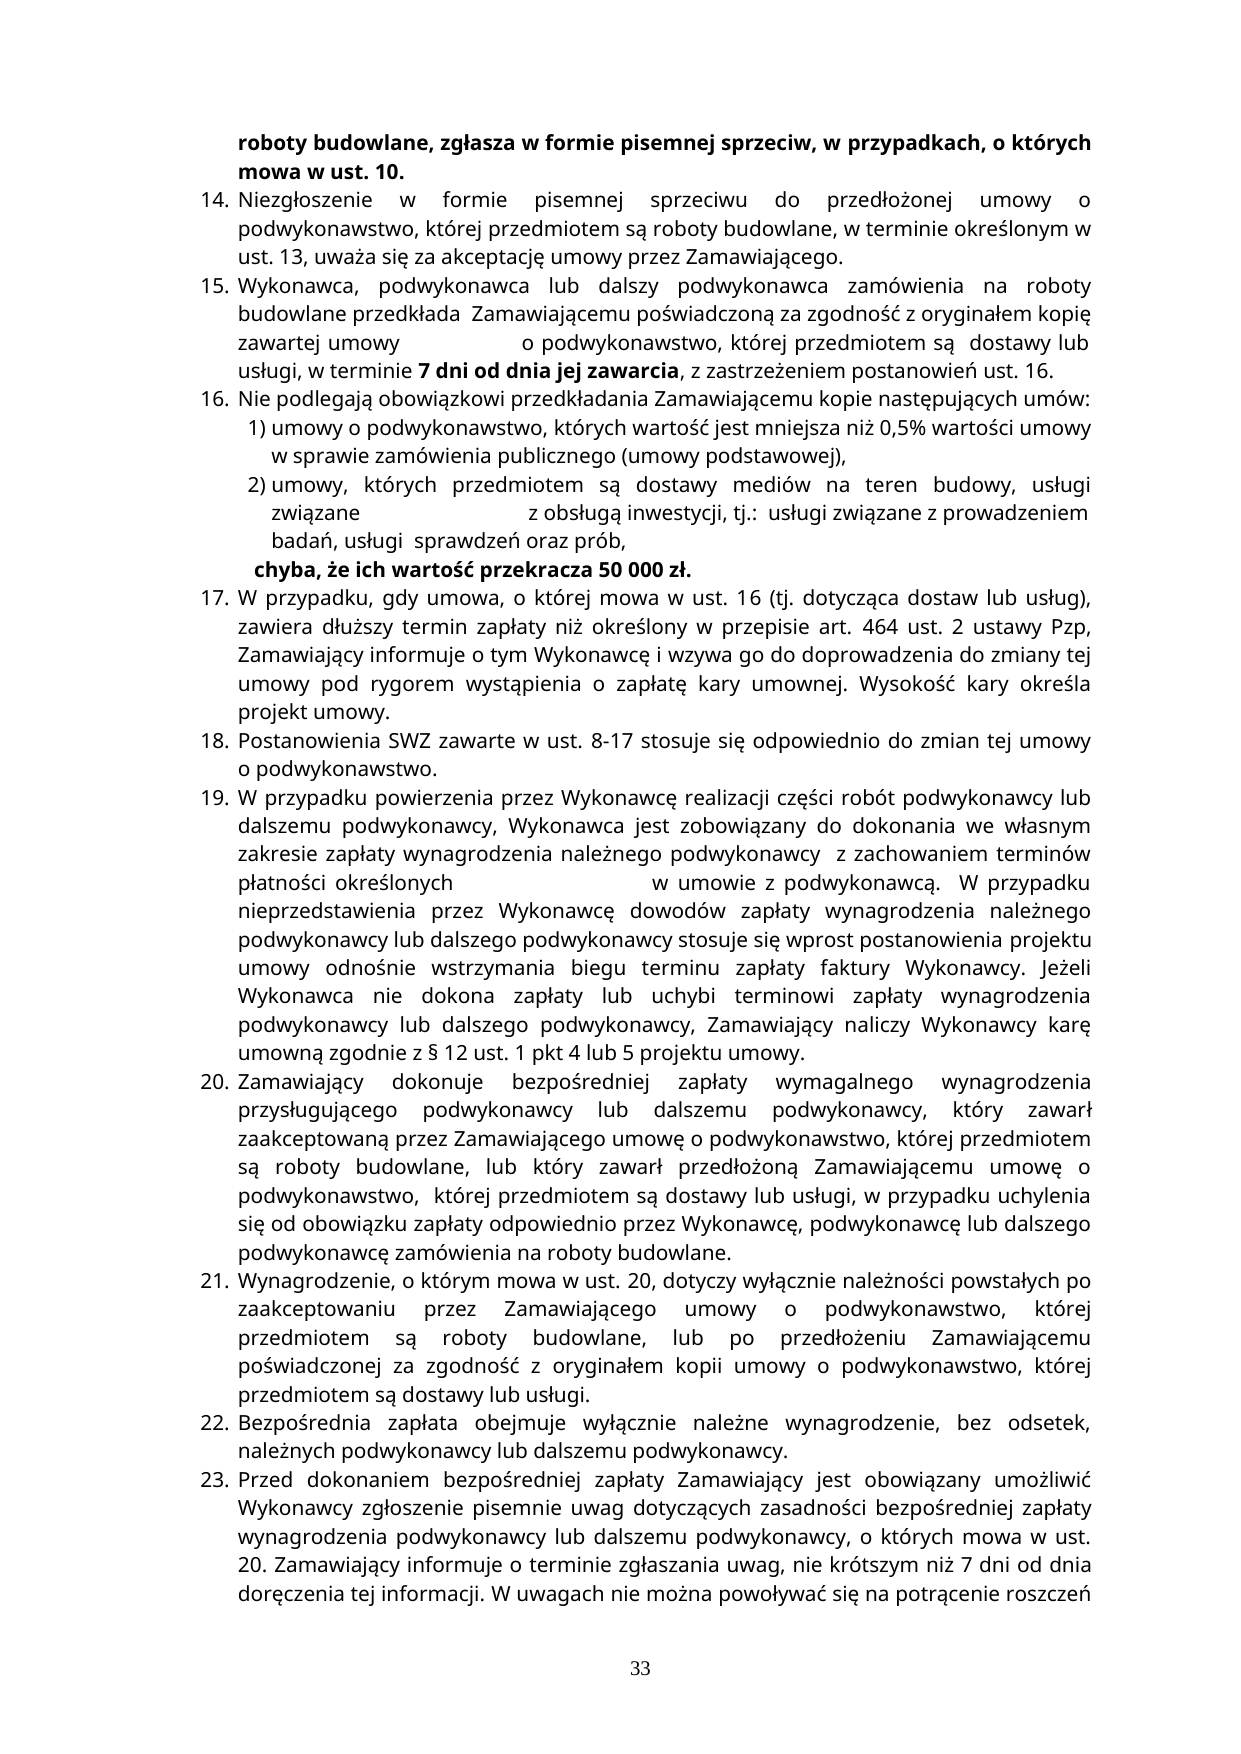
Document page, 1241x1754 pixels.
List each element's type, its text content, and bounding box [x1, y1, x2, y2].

list chyba, że ich wartość przekracza 50 000 zł. [238, 555, 1092, 583]
list Przed dokonaniem bezpośredniej zapłaty Zamawiający jest obowiązany umożliwić Wykonawcy zgłoszenie pisemnie uwag dotyczących zasadności bezpośredniej zapłaty wynagrodzenia podwykonawcy lub dalszemu podwykonawcy, o których mowa w ust. 20. Zamawiający informuje o terminie zgłaszania uwag, nie krótszym niż 7 dni od dnia doręczenia tej informacji. W uwagach nie można powoływać się na potrącenie roszczeń [200, 1465, 1092, 1607]
list Wynagrodzenie, o którym mowa w ust. 20, dotyczy wyłącznie należności powstałych po zaakceptowaniu przez Zamawiającego umowy o podwykonawstwo, której przedmiotem są roboty budowlane, lub po przedłożeniu Zamawiającemu poświadczonej za zgodność z oryginałem kopii umowy o podwykonawstwo, której przedmiotem są dostawy lub usługi. [200, 1266, 1092, 1408]
list Zamawiający dokonuje bezpośredniej zapłaty wymagalnego wynagrodzenia przysługującego podwykonawcy lub dalszemu podwykonawcy, który zawarł zaakceptowaną przez Zamawiającego umowę o podwykonawstwo, której przedmiotem są roboty budowlane, lub który zawarł przedłożoną Zamawiającemu umowę o podwykonawstwo, której przedmiotem są dostawy lub usługi, w przypadku uchylenia się od obowiązku zapłaty odpowiednio przez Wykonawcę, podwykonawcę lub dalszego podwykonawcę zamówienia na roboty budowlane. [200, 1067, 1092, 1266]
list Wykonawca, podwykonawca lub dalszy podwykonawca zamówienia na roboty budowlane przedkłada Zamawiającemu poświadczoną za zgodność z oryginałem kopię zawartej umowy o podwykonawstwo, której przedmiotem są dostawy lub usługi, w terminie 7 dni od dnia jej zawarcia, z zastrzeżeniem postanowień ust. 16. [200, 271, 1092, 384]
list Niezgłoszenie w formie pisemnej sprzeciwu do przedłożonej umowy o podwykonawstwo, której przedmiotem są roboty budowlane, w terminie określonym w ust. 13, uważa się za akceptację umowy przez Zamawiającego. [200, 185, 1092, 271]
list umowy, których przedmiotem są dostawy mediów na teren budowy, usługi związane z obsługą inwestycji, tj.: usługi związane z prowadzeniem badań, usługi sprawdzeń oraz prób, [247, 470, 1092, 555]
list roboty budowlane, zgłasza w formie pisemnej sprzeciw, w przypadkach, o których mowa w ust. 10. [200, 128, 1092, 185]
list umowy o podwykonawstwo, których wartość jest mniejsza niż 0,5% wartości umowy w sprawie zamówienia publicznego (umowy podstawowej), [247, 413, 1092, 470]
list W przypadku, gdy umowa, o której mowa w ust. 16 (tj. dotycząca dostaw lub usług), zawiera dłuższy termin zapłaty niż określony w przepisie art. 464 ust. 2 ustawy Pzp, Zamawiający informuje o tym Wykonawcę i wzywa go do doprowadzenia do zmiany tej umowy pod rygorem wystąpienia o zapłatę kary umownej. Wysokość kary określa projekt umowy. [200, 583, 1092, 726]
list Nie podlegają obowiązkowi przedkładania Zamawiającemu kopie następujących umów: [200, 384, 1092, 413]
list W przypadku powierzenia przez Wykonawcę realizacji części robót podwykonawcy lub dalszemu podwykonawcy, Wykonawca jest zobowiązany do dokonania we własnym zakresie zapłaty wynagrodzenia należnego podwykonawcy z zachowaniem terminów płatności określonych w umowie z podwykonawcą. W przypadku nieprzedstawienia przez Wykonawcę dowodów zapłaty wynagrodzenia należnego podwykonawcy lub dalszego podwykonawcy stosuje się wprost postanowienia projektu umowy odnośnie wstrzymania biegu terminu zapłaty faktury Wykonawcy. Jeżeli Wykonawca nie dokona zapłaty lub uchybi terminowi zapłaty wynagrodzenia podwykonawcy lub dalszego podwykonawcy, Zamawiający naliczy Wykonawcy karę umowną zgodnie z § 12 ust. 1 pkt 4 lub 5 projektu umowy. [200, 783, 1092, 1067]
list Postanowienia SWZ zawarte w ust. 8-17 stosuje się odpowiednio do zmian tej umowy o podwykonawstwo. [200, 726, 1092, 783]
list Bezpośrednia zapłata obejmuje wyłącznie należne wynagrodzenie, bez odsetek, należnych podwykonawcy lub dalszemu podwykonawcy. [200, 1408, 1092, 1465]
